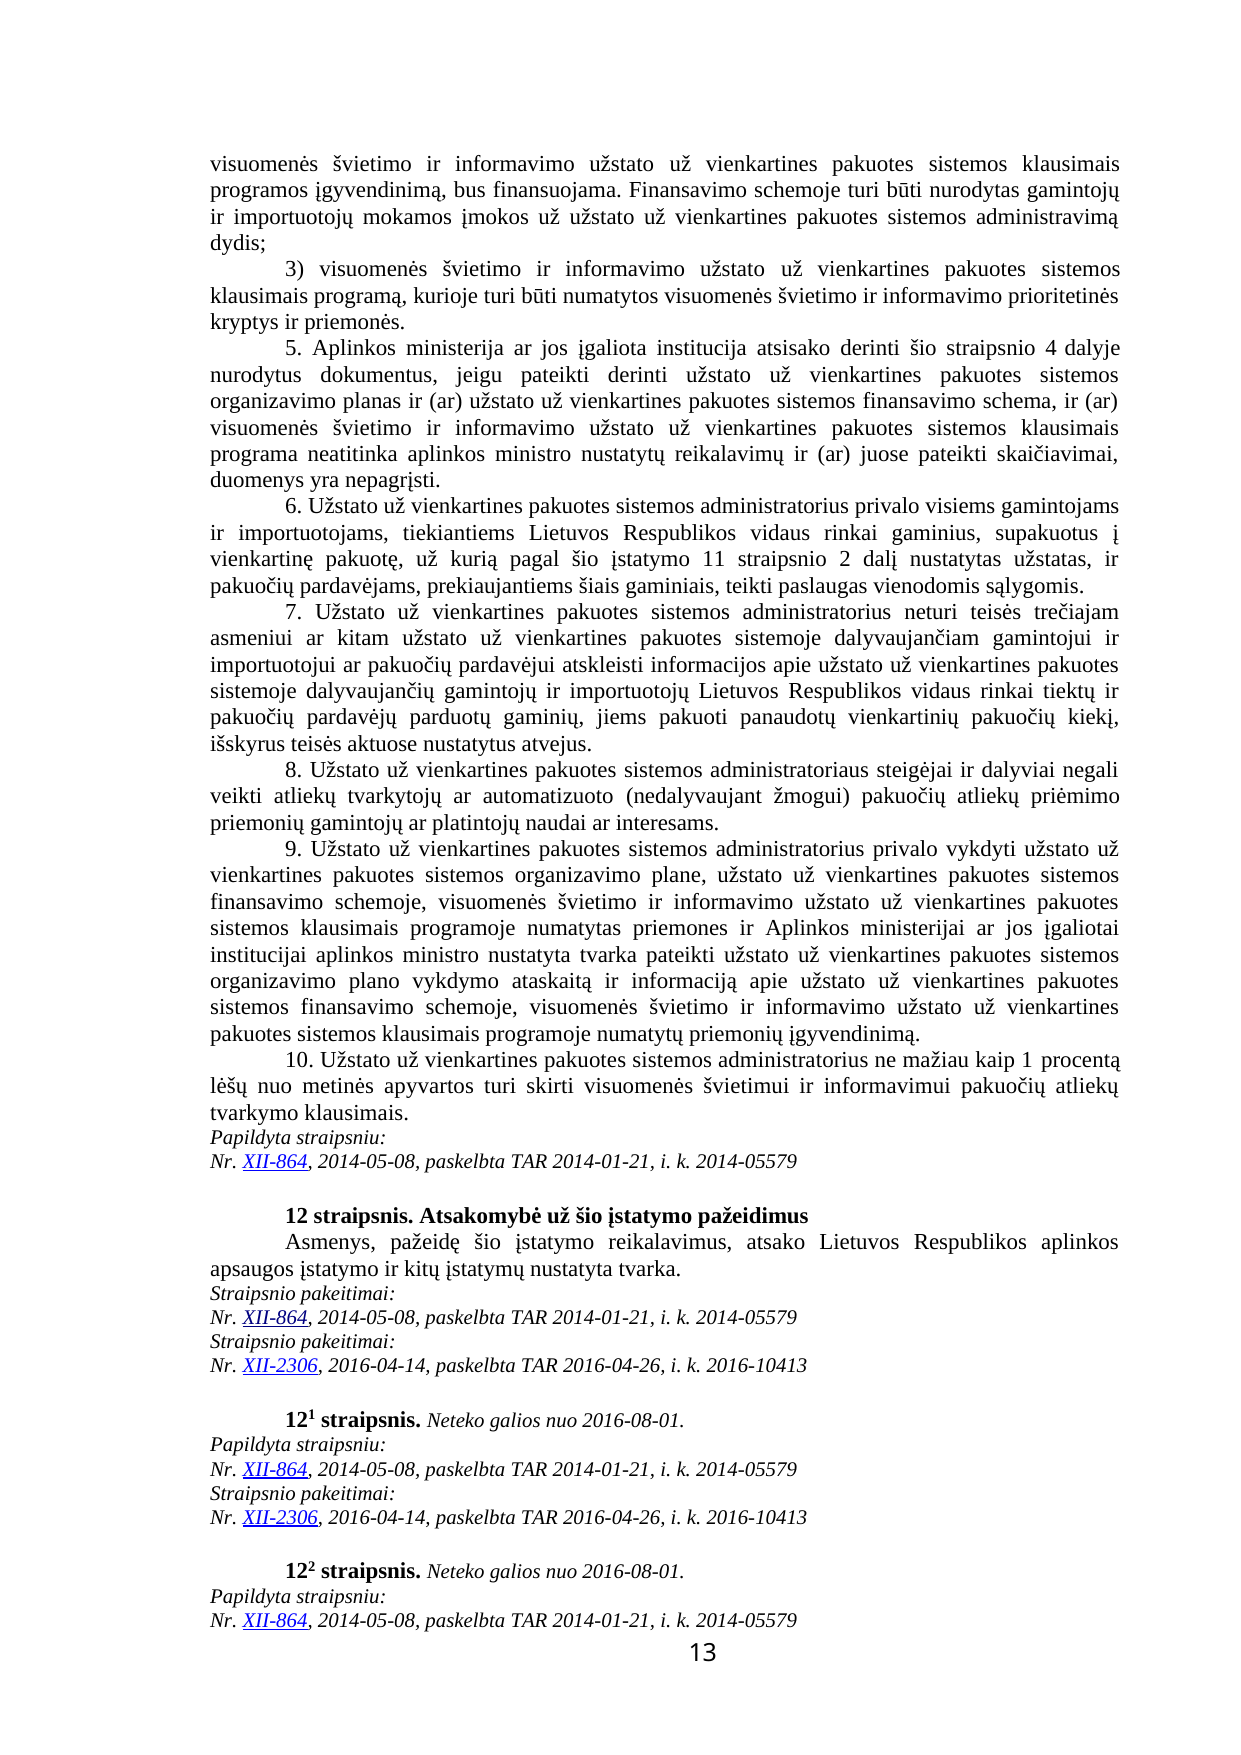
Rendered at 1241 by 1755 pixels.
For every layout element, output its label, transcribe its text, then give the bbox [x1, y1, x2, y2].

text Nr. XII-2306, 2016-04-14, paskelbta TAR 2016-04-26, i. k. 2016-10413 [210, 1353, 1120, 1377]
text 121 straipsnis. Neteko galios nuo 2016-08-01. [210, 1406, 1120, 1432]
text Nr. XII-864, 2014-05-08, paskelbta TAR 2014-01-21, i. k. 2014-05579 [210, 1456, 1120, 1481]
text 6. Užstato už vienkartines pakuotes sistemos administratorius privalo visiems gamintojams ir importuotojams, tiekiantiems Lietuvos Respublikos vidaus rinkai gaminius, supakuotus į vienkartinę pakuotę, už kurią pagal šio įstatymo 11 straipsnio 2 dalį nustatytas užstatas, ir pakuočių pardavėjams, prekiaujantiems šiais gaminiais, teikti paslaugas vienodomis sąlygomis. [210, 493, 1120, 598]
text 7. Užstato už vienkartines pakuotes sistemos administratorius neturi teisės trečiajam asmeniui ar kitam užstato už vienkartines pakuotes sistemoje dalyvaujančiam gamintojui ir importuotojui ar pakuočių pardavėjui atskleisti informacijos apie užstato už vienkartines pakuotes sistemoje dalyvaujančių gamintojų ir importuotojų Lietuvos Respublikos vidaus rinkai tiektų ir pakuočių pardavėjų parduotų gaminių, jiems pakuoti panaudotų vienkartinių pakuočių kiekį, išskyrus teisės aktuose nustatytus atvejus. [210, 598, 1120, 756]
text Nr. XII-2306, 2016-04-14, paskelbta TAR 2016-04-26, i. k. 2016-10413 [210, 1504, 1120, 1529]
text Asmenys, pažeidę šio įstatymo reikalavimus, atsako Lietuvos Respublikos aplinkos apsaugos įstatymo ir kitų įstatymų nustatyta tvarka. [210, 1228, 1120, 1281]
text Straipsnio pakeitimai: [210, 1481, 1120, 1504]
text Straipsnio pakeitimai: [210, 1281, 1120, 1305]
text Straipsnio pakeitimai: [210, 1329, 1120, 1353]
text 9. Užstato už vienkartines pakuotes sistemos administratorius privalo vykdyti užstato už vienkartines pakuotes sistemos organizavimo plane, užstato už vienkartines pakuotes sistemos finansavimo schemoje, visuomenės švietimo ir informavimo užstato už vienkartines pakuotes sistemos klausimais programoje numatytas priemones ir Aplinkos ministerijai ar jos įgaliotai institucijai aplinkos ministro nustatyta tvarka pateikti užstato už vienkartines pakuotes sistemos organizavimo plano vykdymo ataskaitą ir informaciją apie užstato už vienkartines pakuotes sistemos finansavimo schemoje, visuomenės švietimo ir informavimo užstato už vienkartines pakuotes sistemos klausimais programoje numatytų priemonių įgyvendinimą. [210, 835, 1120, 1046]
text 8. Užstato už vienkartines pakuotes sistemos administratoriaus steigėjai ir dalyviai negali veikti atliekų tvarkytojų ar automatizuoto (nedalyvaujant žmogui) pakuočių atliekų priėmimo priemonių gamintojų ar platintojų naudai ar interesams. [210, 756, 1120, 835]
text Nr. XII-864, 2014-05-08, paskelbta TAR 2014-01-21, i. k. 2014-05579 [210, 1608, 1120, 1632]
text visuomenės švietimo ir informavimo užstato už vienkartines pakuotes sistemos klausimais programos įgyvendinimą, bus finansuojama. Finansavimo schemoje turi būti nurodytas gamintojų ir importuotojų mokamos įmokos už užstato už vienkartines pakuotes sistemos administravimą dydis; [210, 150, 1120, 255]
text Nr. XII-864, 2014-05-08, paskelbta TAR 2014-01-21, i. k. 2014-05579 [210, 1305, 1120, 1329]
text Papildyta straipsniu: [210, 1125, 1120, 1149]
text Papildyta straipsniu: [210, 1432, 1120, 1456]
text Nr. XII-864, 2014-05-08, paskelbta TAR 2014-01-21, i. k. 2014-05579 [210, 1149, 1120, 1173]
text 3) visuomenės švietimo ir informavimo užstato už vienkartines pakuotes sistemos klausimais programą, kurioje turi būti numatytos visuomenės švietimo ir informavimo prioritetinės kryptys ir priemonės. [210, 255, 1120, 334]
text 122 straipsnis. Neteko galios nuo 2016-08-01. [285, 1557, 1120, 1584]
text 10. Užstato už vienkartines pakuotes sistemos administratorius ne mažiau kaip 1 procentą lėšų nuo metinės apyvartos turi skirti visuomenės švietimui ir informavimui pakuočių atliekų tvarkymo klausimais. [210, 1046, 1120, 1125]
text 12 straipsnis. Atsakomybė už šio įstatymo pažeidimus [210, 1202, 1120, 1228]
text Papildyta straipsniu: [210, 1584, 1120, 1608]
text 5. Aplinkos ministerija ar jos įgaliota institucija atsisako derinti šio straipsnio 4 dalyje nurodytus dokumentus, jeigu pateikti derinti užstato už vienkartines pakuotes sistemos organizavimo planas ir (ar) užstato už vienkartines pakuotes sistemos finansavimo schema, ir (ar) visuomenės švietimo ir informavimo užstato už vienkartines pakuotes sistemos klausimais programa neatitinka aplinkos ministro nustatytų reikalavimų ir (ar) juose pateikti skaičiavimai, duomenys yra nepagrįsti. [210, 334, 1120, 493]
